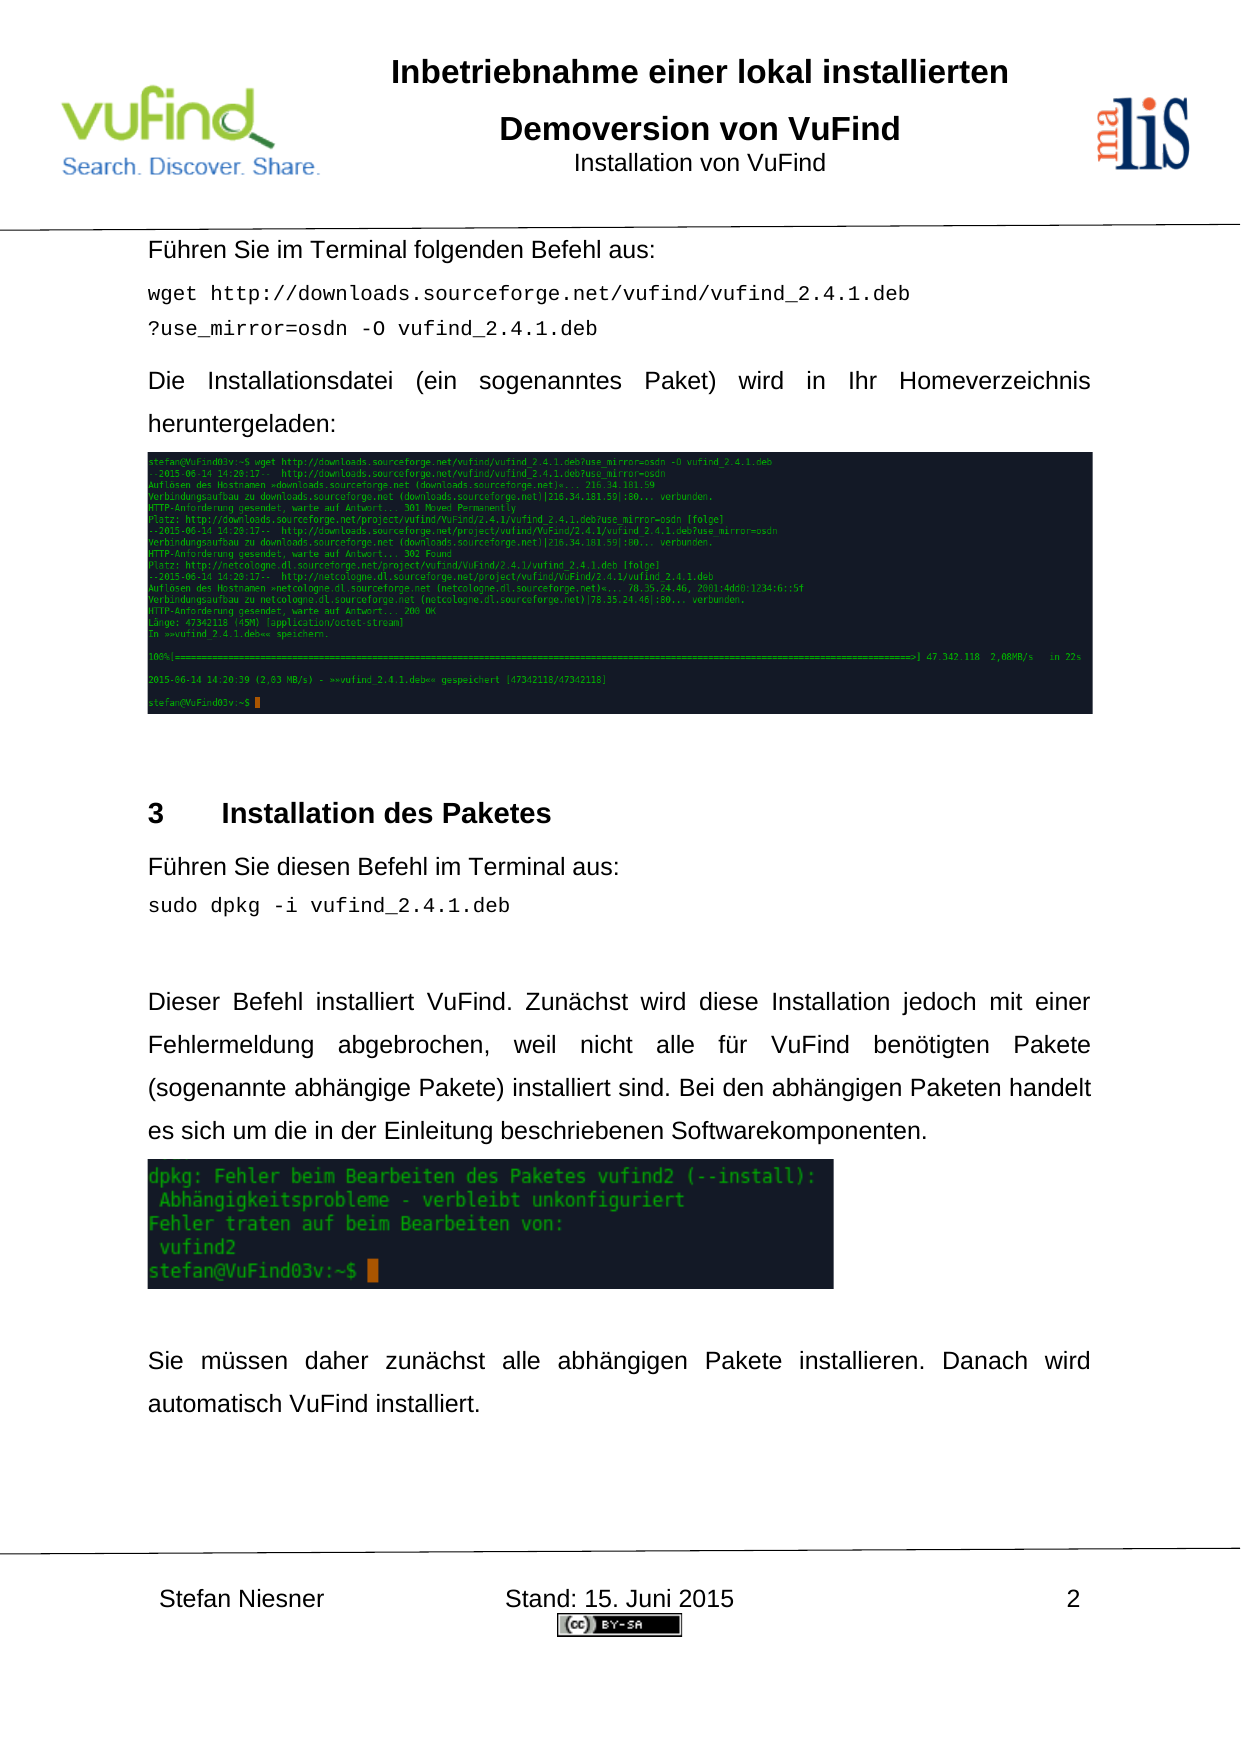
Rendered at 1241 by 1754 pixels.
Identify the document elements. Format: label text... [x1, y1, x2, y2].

picture [147, 452, 1093, 714]
picture [557, 1613, 683, 1637]
text Die Installationsdatei (ein sogenanntes Paket) wird in Ihr Homeverzeichnis heruntergeladen: [148, 366, 1092, 438]
text Dieser Befehl installiert VuFind. Zunächst wird diese Installation jedoch mit einer Fehlermeldung abgebrochen, weil nicht alle für VuFind benötigten Pakete (sogenannte abhängige Pakete) installiert sind. Bei den abhängigen Paketen handelt es sich um die in der Einleitung beschriebenen Softwarekomponenten. [148, 987, 1092, 1145]
text Führen Sie diesen Befehl im Terminal aus: [148, 852, 1092, 881]
text Sie müssen daher zunächst alle abhängigen Pakete installieren. Danach wird automatisch VuFind installiert. [148, 1346, 1092, 1418]
picture [1092, 81, 1193, 181]
subtitle Installation des Paketes [148, 796, 1092, 829]
text wget http://downloads.sourceforge.net/vufind/vufind_2.4.1.deb ?use_mirror=osdn -O vufind_2.4.1.deb [148, 283, 1092, 342]
text sudo dpkg -i vufind_2.4.1.deb [148, 896, 1092, 919]
picture [147, 1159, 834, 1289]
text Führen Sie im Terminal folgenden Befehl aus: [148, 235, 1092, 264]
picture [59, 81, 325, 183]
